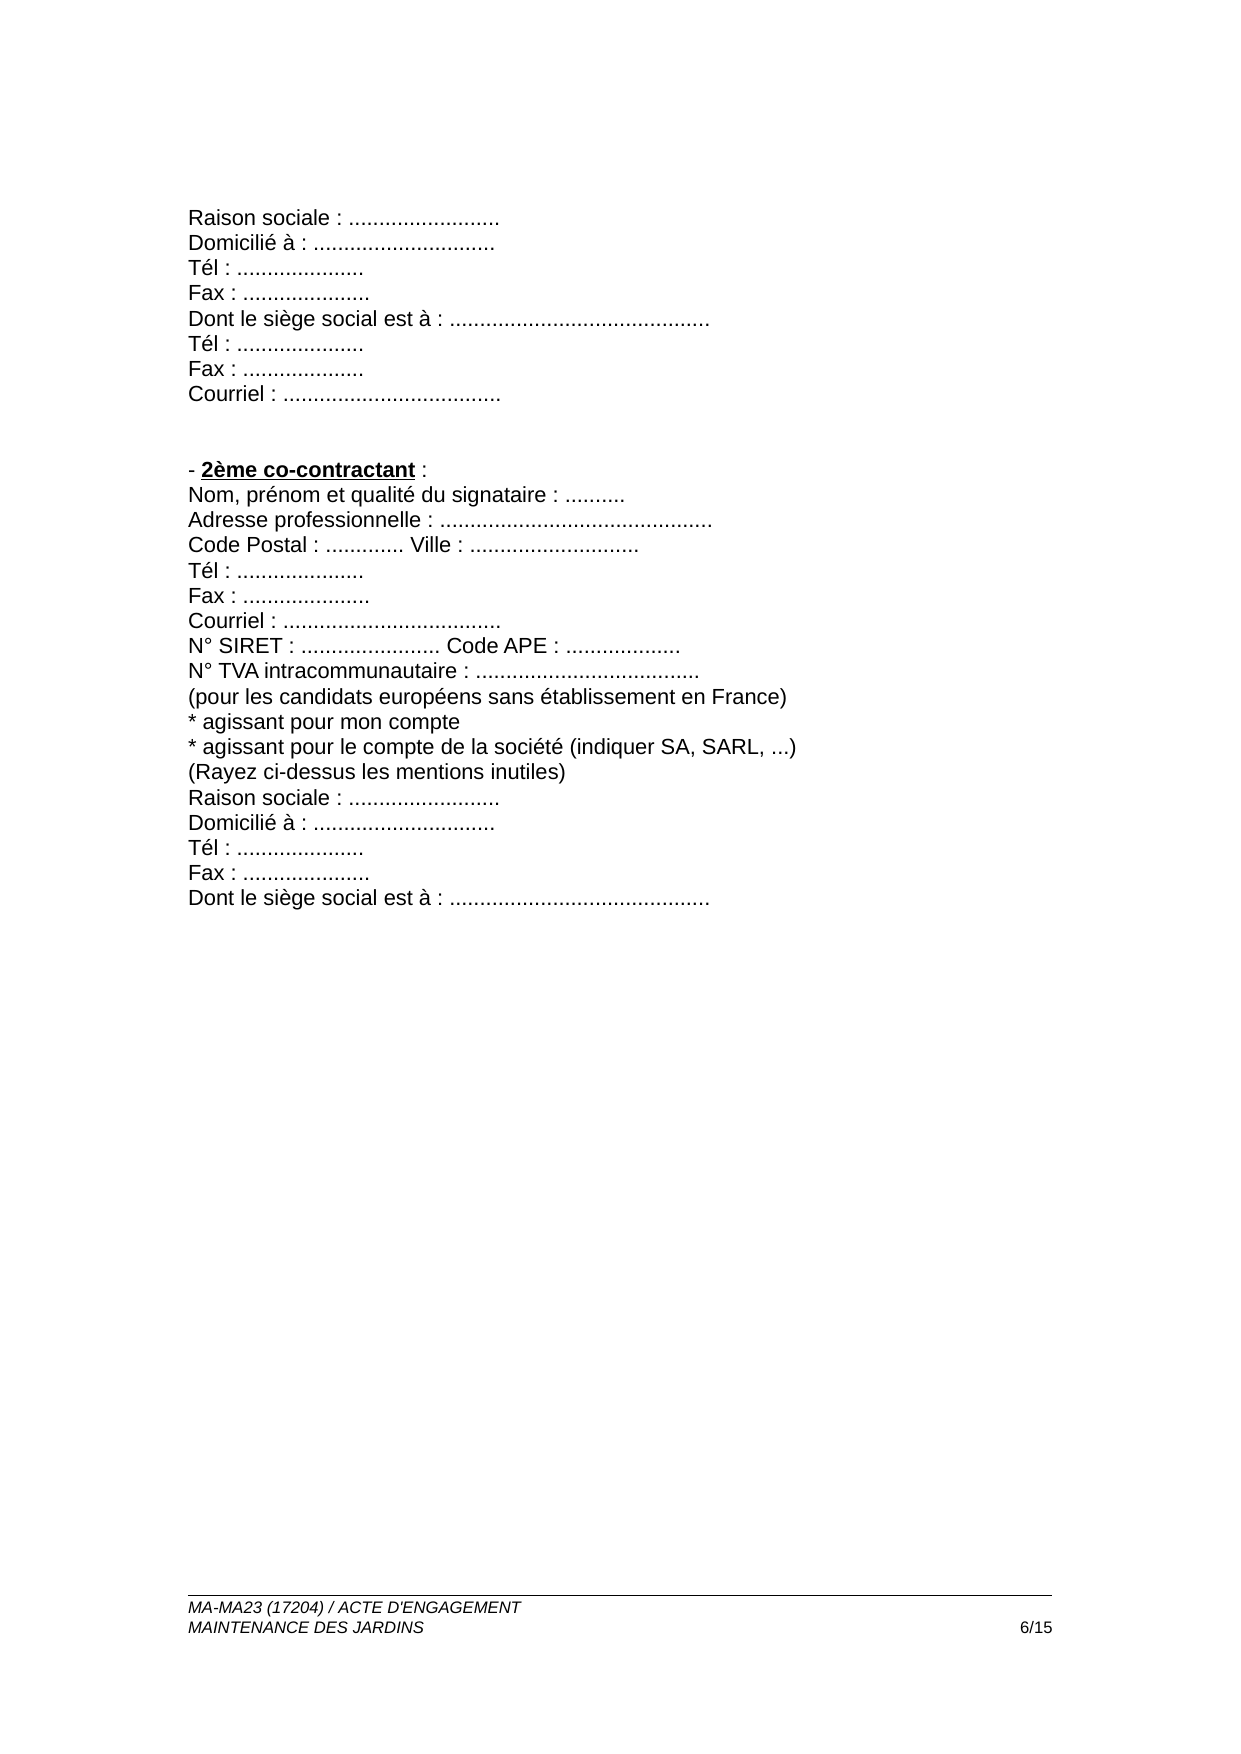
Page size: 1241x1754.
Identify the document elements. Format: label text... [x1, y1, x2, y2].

text (pour les candidats européens sans établissement en France) [188, 683, 1052, 709]
text Nom, prénom et qualité du signataire : .......... [188, 482, 1052, 507]
text N° TVA intracommunautaire : ..................................... [188, 658, 1052, 683]
text Tél : ..................... [188, 255, 1052, 280]
text - 2ème co-contractant : [188, 457, 1052, 482]
text N° SIRET : ....................... Code APE : ................... [188, 633, 1052, 658]
text Tél : ..................... [188, 835, 1052, 860]
text Courriel : .................................... [188, 608, 1052, 633]
text * agissant pour mon compte [188, 709, 1052, 734]
text Courriel : .................................... [188, 381, 1052, 406]
text Adresse professionnelle : ............................................. [188, 507, 1052, 532]
text Domicilié à : .............................. [188, 809, 1052, 835]
text Raison sociale : ......................... [188, 784, 1052, 809]
text Fax : ..................... [188, 583, 1052, 608]
text Dont le siège social est à : ........................................... [188, 885, 1052, 910]
text Code Postal : ............. Ville : ............................ [188, 532, 1052, 557]
text Fax : .................... [188, 356, 1052, 381]
text Fax : ..................... [188, 280, 1052, 305]
text Raison sociale : ......................... [188, 204, 1052, 230]
text Tél : ..................... [188, 557, 1052, 583]
text Domicilié à : .............................. [188, 230, 1052, 255]
text Dont le siège social est à : ........................................... [188, 305, 1052, 331]
text * agissant pour le compte de la société (indiquer SA, SARL, ...) [188, 734, 1052, 759]
text Fax : ..................... [188, 860, 1052, 885]
text Tél : ..................... [188, 331, 1052, 356]
text (Rayez ci-dessus les mentions inutiles) [188, 759, 1052, 784]
